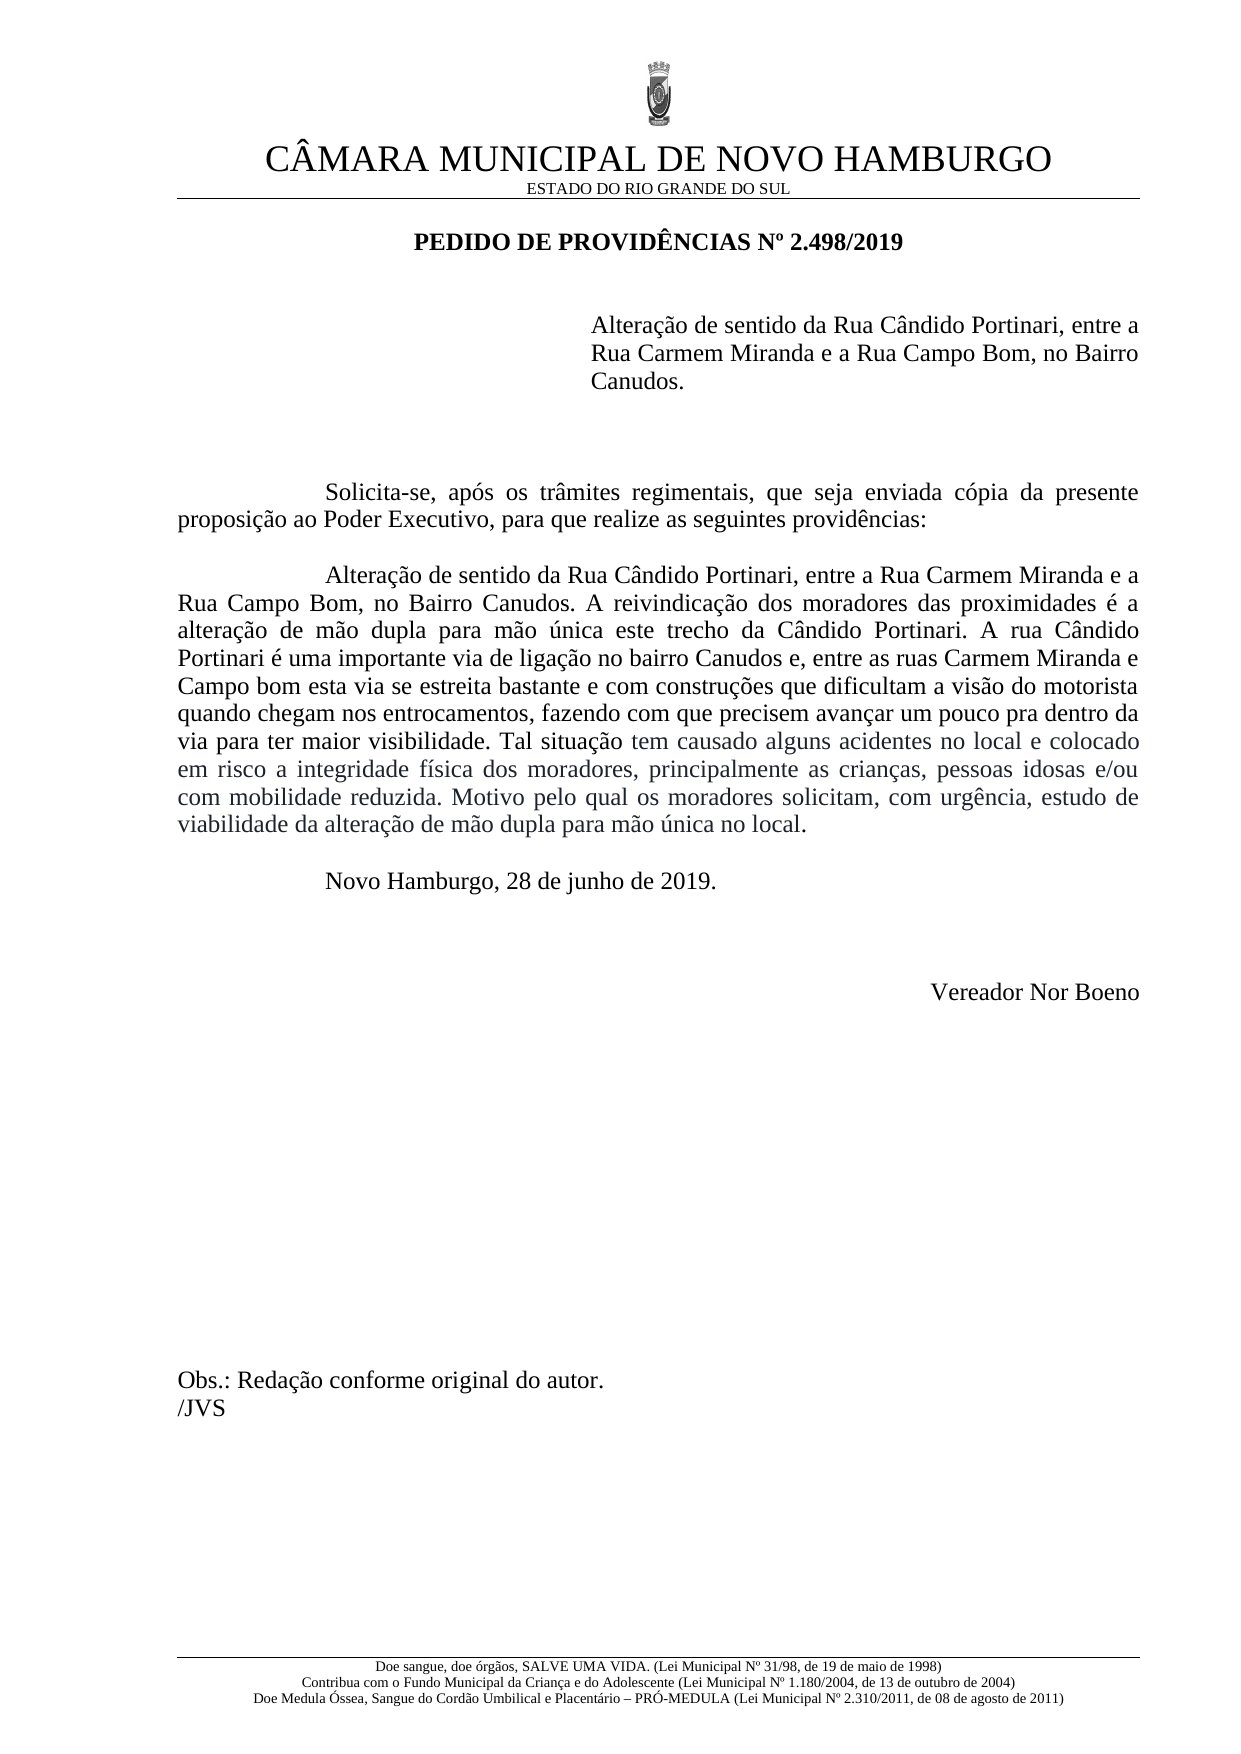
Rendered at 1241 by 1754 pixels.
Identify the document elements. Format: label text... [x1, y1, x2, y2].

text Novo Hamburgo, 28 de junho de 2019. [177, 867, 1140, 895]
text Obs.: Redação conforme original do autor. [177, 1366, 1140, 1394]
text PEDIDO DE PROVIDÊNCIAS Nº 2.498/2019 [177, 228, 1140, 256]
text /JVS [177, 1394, 1140, 1421]
text Vereador Nor Boeno [177, 978, 1140, 1006]
text Alteração de sentido da Rua Cândido Portinari, entre a Rua Carmem Miranda e a Rua Campo Bom, no Bairro Canudos. [591, 312, 1140, 395]
text Solicita-se, após os trâmites regimentais, que seja enviada cópia da presente proposição ao Poder Executivo, para que realize as seguintes providências: [177, 478, 1140, 533]
text Alteração de sentido da Rua Cândido Portinari, entre a Rua Carmem Miranda e a Rua Campo Bom, no Bairro Canudos. A reivindicação dos moradores das proximidades é a alteração de mão dupla para mão única este trecho da Cândido Portinari. A rua Cândido Portinari é uma importante via de ligação no bairro Canudos e, entre as ruas Carmem Miranda e Campo bom esta via se estreita bastante e com construções que dificultam a visão do motorista quando chegam nos entrocamentos, fazendo com que precisem avançar um pouco pra dentro da via para ter maior visibilidade. Tal situação tem causado alguns acidentes no local e colocado em risco a integridade física dos moradores, principalmente as crianças, pessoas idosas e/ou com mobilidade reduzida. Motivo pelo qual os moradores solicitam, com urgência, estudo de viabilidade da alteração de mão dupla para mão única no local. [177, 561, 1140, 838]
